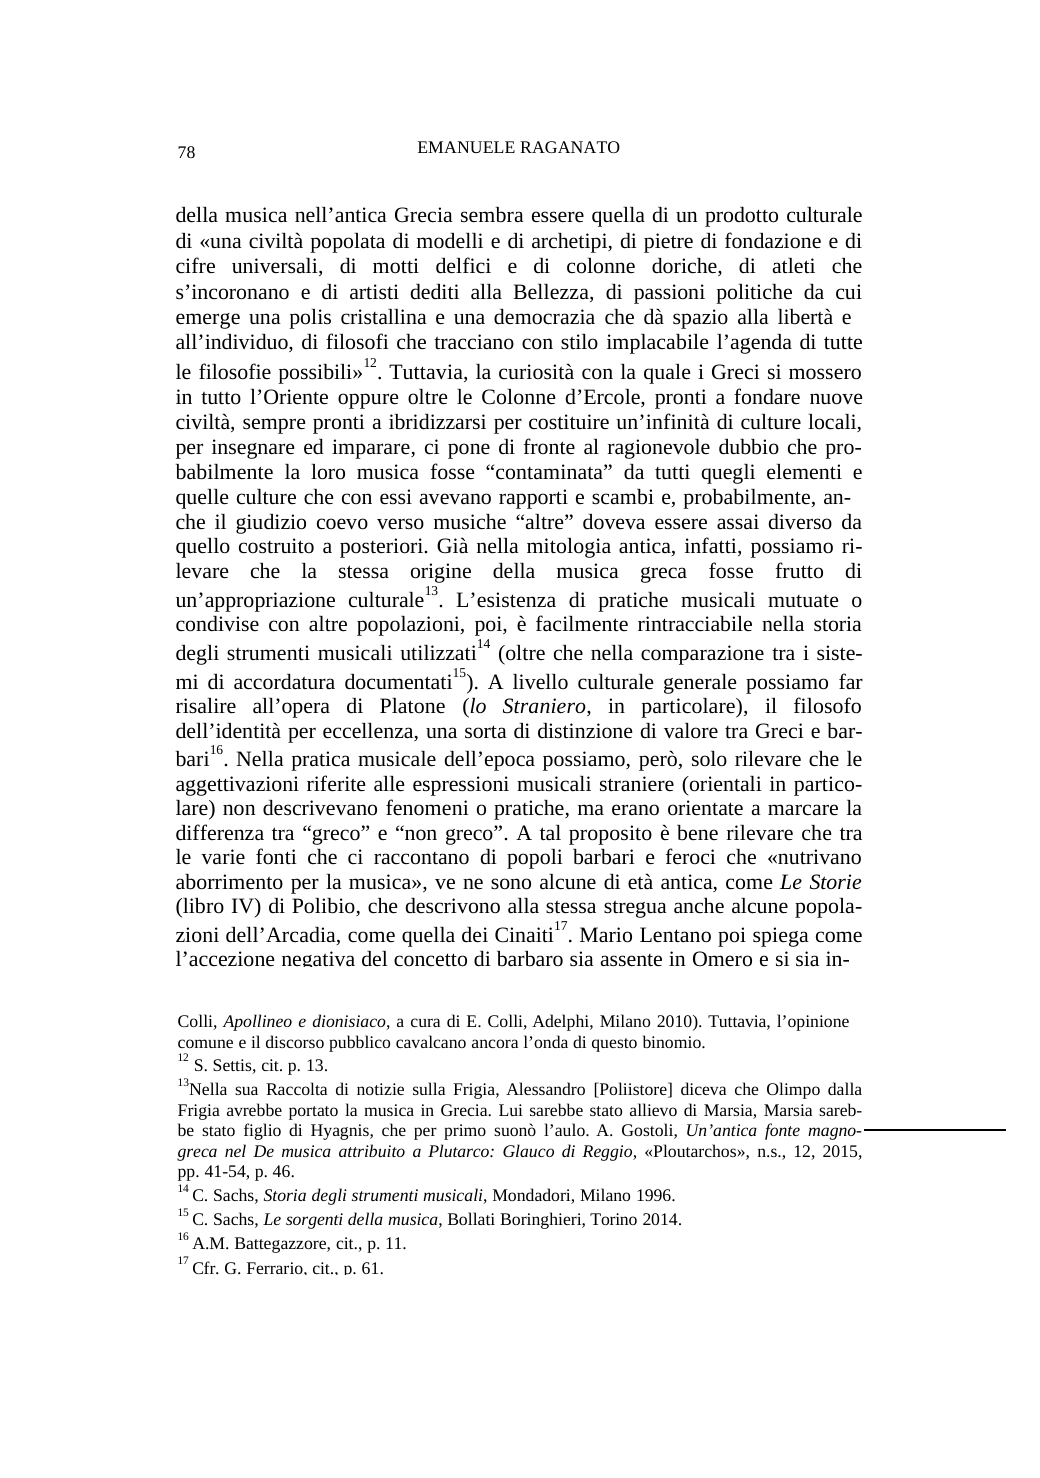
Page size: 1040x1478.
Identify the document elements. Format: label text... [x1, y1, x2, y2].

text della musica nell’antica Grecia sembra essere quella di un prodotto culturale di «una civiltà popolata di modelli e di archetipi, di pietre di fondazione e di cifre universali, di motti delfici e di colonne doriche, di atleti che s’incoronano e di artisti dediti alla Bellezza, di passioni politiche da cui emerge una polis cristallina e una democrazia che dà spazio alla libertà e [175, 202, 863, 329]
text 14 C. Sachs, Storia degli strumenti musicali, Mondadori, Milano 1996. 15 C. Sachs, Le sorgenti della musica, Bollati Boringhieri, Torino 2014. 16 A.M. Battegazzore, cit., p. 11. [177, 1181, 692, 1253]
text 17 Cfr. G. Ferrario, cit., p. 61. [177, 1254, 864, 1275]
text EMANUELE RAGANATO [417, 137, 625, 157]
text che il giudizio coevo verso musiche “altre” doveva essere assai diverso da quello costruito a posteriori. Già nella mitologia antica, infatti, possiamo ri- levare che la stessa origine della musica greca fosse frutto di un’appropriazione culturale13. L’esistenza di pratiche musicali mutuate o condivise con altre popolazioni, poi, è facilmente rintracciabile nella storia degli strumenti musicali utilizzati14 (oltre che nella comparazione tra i siste- mi di accordatura documentati15). A livello culturale generale possiamo far risalire all’opera di Platone (lo Straniero, in particolare), il filosofo dell’identità per eccellenza, una sorta di distinzione di valore tra Greci e bar- bari16. Nella pratica musicale dell’epoca possiamo, però, solo rilevare che le aggettivazioni riferite alle espressioni musicali straniere (orientali in partico- lare) non descrivevano fenomeni o pratiche, ma erano orientate a marcare la differenza tra “greco” e “non greco”. A tal proposito è bene rilevare che tra le varie fonti che ci raccontano di popoli barbari e feroci che «nutrivano aborrimento per la musica», ve ne sono alcune di età antica, come Le Storie (libro IV) di Polibio, che descrivono alla stessa stregua anche alcune popola- zioni dell’Arcadia, come quella dei Cinaiti17. Mario Lentano poi spiega come l’accezione negativa del concetto di barbaro sia assente in Omero e si sia in- [175, 510, 863, 967]
text all’individuo, di filosofi che tracciano con stilo implacabile l’agenda di tutte le filosofie possibili»12. Tuttavia, la curiosità con la quale i Greci si mossero in tutto l’Oriente oppure oltre le Colonne d’Ercole, pronti a fondare nuove civiltà, sempre pronti a ibridizzarsi per costituire un’infinità di culture locali, per insegnare ed imparare, ci pone di fronte al ragionevole dubbio che pro- babilmente la loro musica fosse “contaminata” da tutti quegli elementi e quelle culture che con essi avevano rapporti e scambi e, probabilmente, an- [175, 330, 863, 509]
text 13Nella sua Raccolta di notizie sulla Frigia, Alessandro [Poliistore] diceva che Olimpo dalla Frigia avrebbe portato la musica in Grecia. Lui sarebbe stato allievo di Marsia, Marsia sareb- be stato figlio di Hyagnis, che per primo suonò l’aulo. A. Gostoli, Un’antica fonte magno- greca nel De musica attribuito a Plutarco: Glauco di Reggio, «Ploutarchos», n.s., 12, 2015, pp. 41-54, p. 46. [177, 1076, 863, 1181]
text comune e il discorso pubblico cavalcano ancora l’onda di questo binomio. [177, 1032, 864, 1052]
text Colli, Apollineo e dionisiaco, a cura di E. Colli, Adelphi, Milano 2010). Tuttavia, l’opinione [177, 1011, 864, 1032]
text 12 S. Settis, cit. p. 13. [177, 1053, 864, 1076]
text 78 [177, 142, 198, 162]
